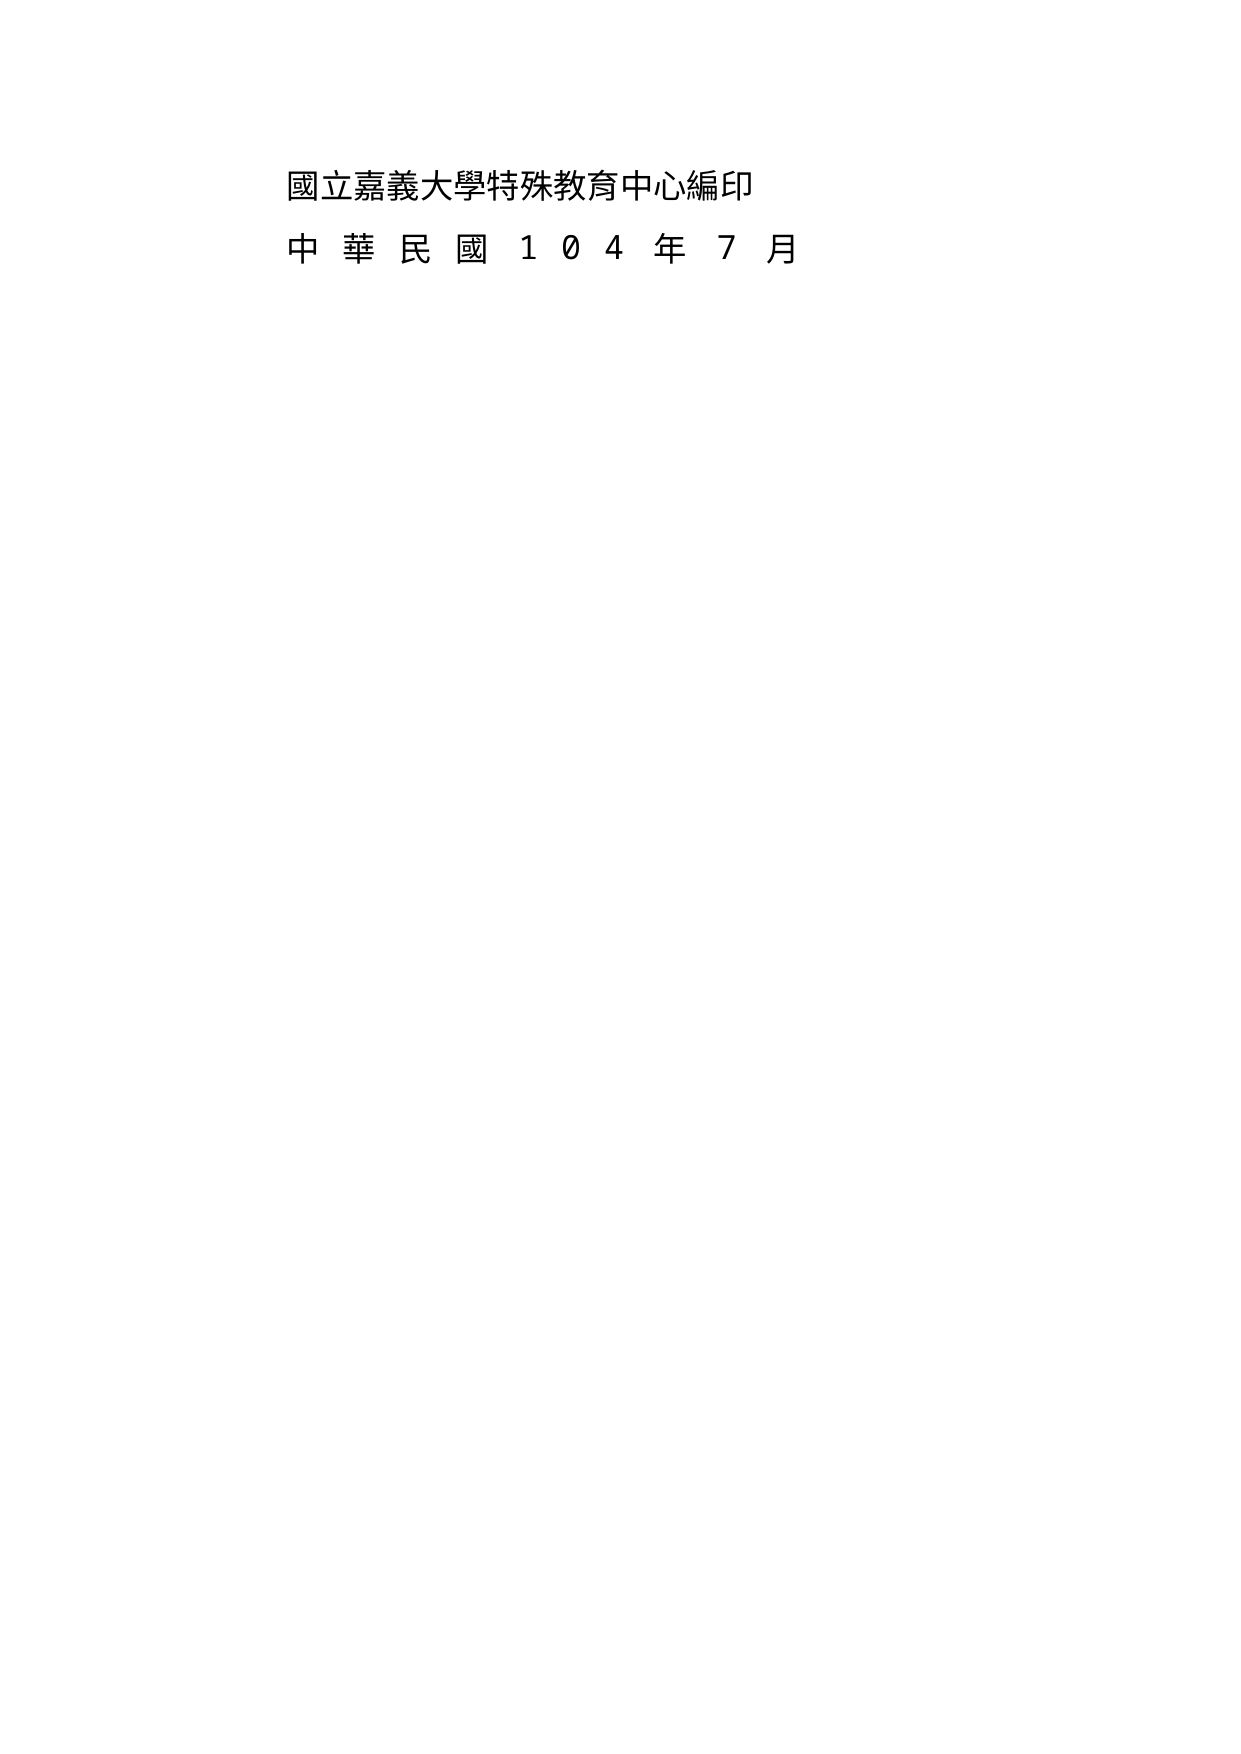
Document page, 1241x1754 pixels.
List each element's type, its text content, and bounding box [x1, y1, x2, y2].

table_header 國立嘉義大學特殊教育中心編印 中華民國104年7月 [275, 142, 965, 267]
